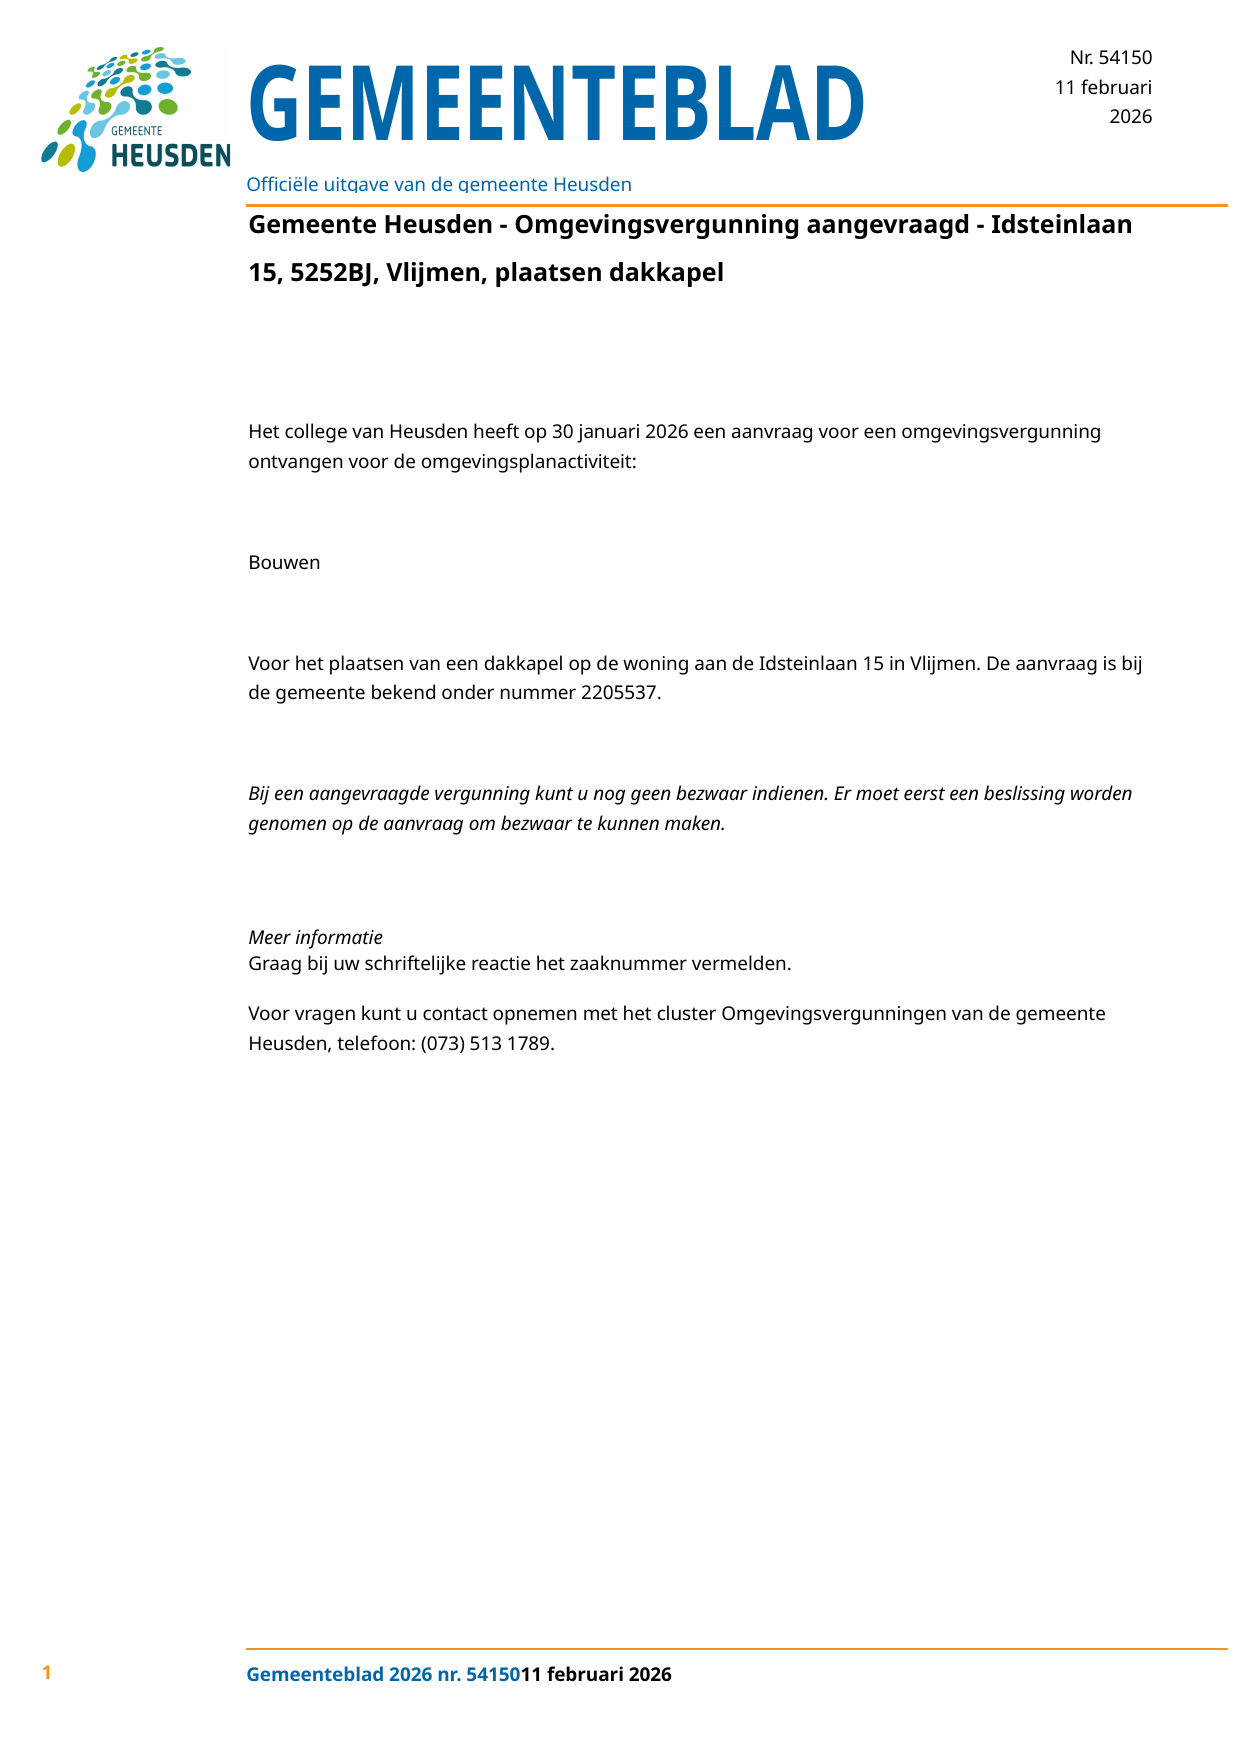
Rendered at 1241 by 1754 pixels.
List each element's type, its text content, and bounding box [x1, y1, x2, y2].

text Graag bij uw schriftelijke reactie het zaaknummer vermelden. [248, 950, 1152, 976]
text Voor het plaatsen van een dakkapel op de woning aan de Idsteinlaan 15 in Vlijmen. De aanvraag is bij de gemeente bekend onder nummer 2205537. [248, 650, 1152, 705]
text Het college van Heusden heeft op 30 januari 2026 een aanvraag voor een omgevingsvergunning ontvangen voor de omgevingsplanactiviteit: [248, 419, 1152, 474]
text Bij een aangevraagde vergunning kunt u nog geen bezwaar indienen. Er moet eerst een beslissing worden genomen op de aanvraag om bezwaar te kunnen maken. [248, 780, 1152, 836]
text Voor vragen kunt u contact opnemen met het cluster Omgevingsvergunningen van de gemeente Heusden, telefoon: (073) 513 1789. [248, 1001, 1152, 1056]
picture [41, 47, 231, 172]
text Bouwen [248, 549, 1152, 575]
text Meer informatie [248, 924, 1152, 950]
text Gemeente Heusden - Omgevingsvergunning aangevraagd - Idsteinlaan 15, 5252BJ, Vlijmen, plaatsen dakkapel [248, 207, 1152, 288]
